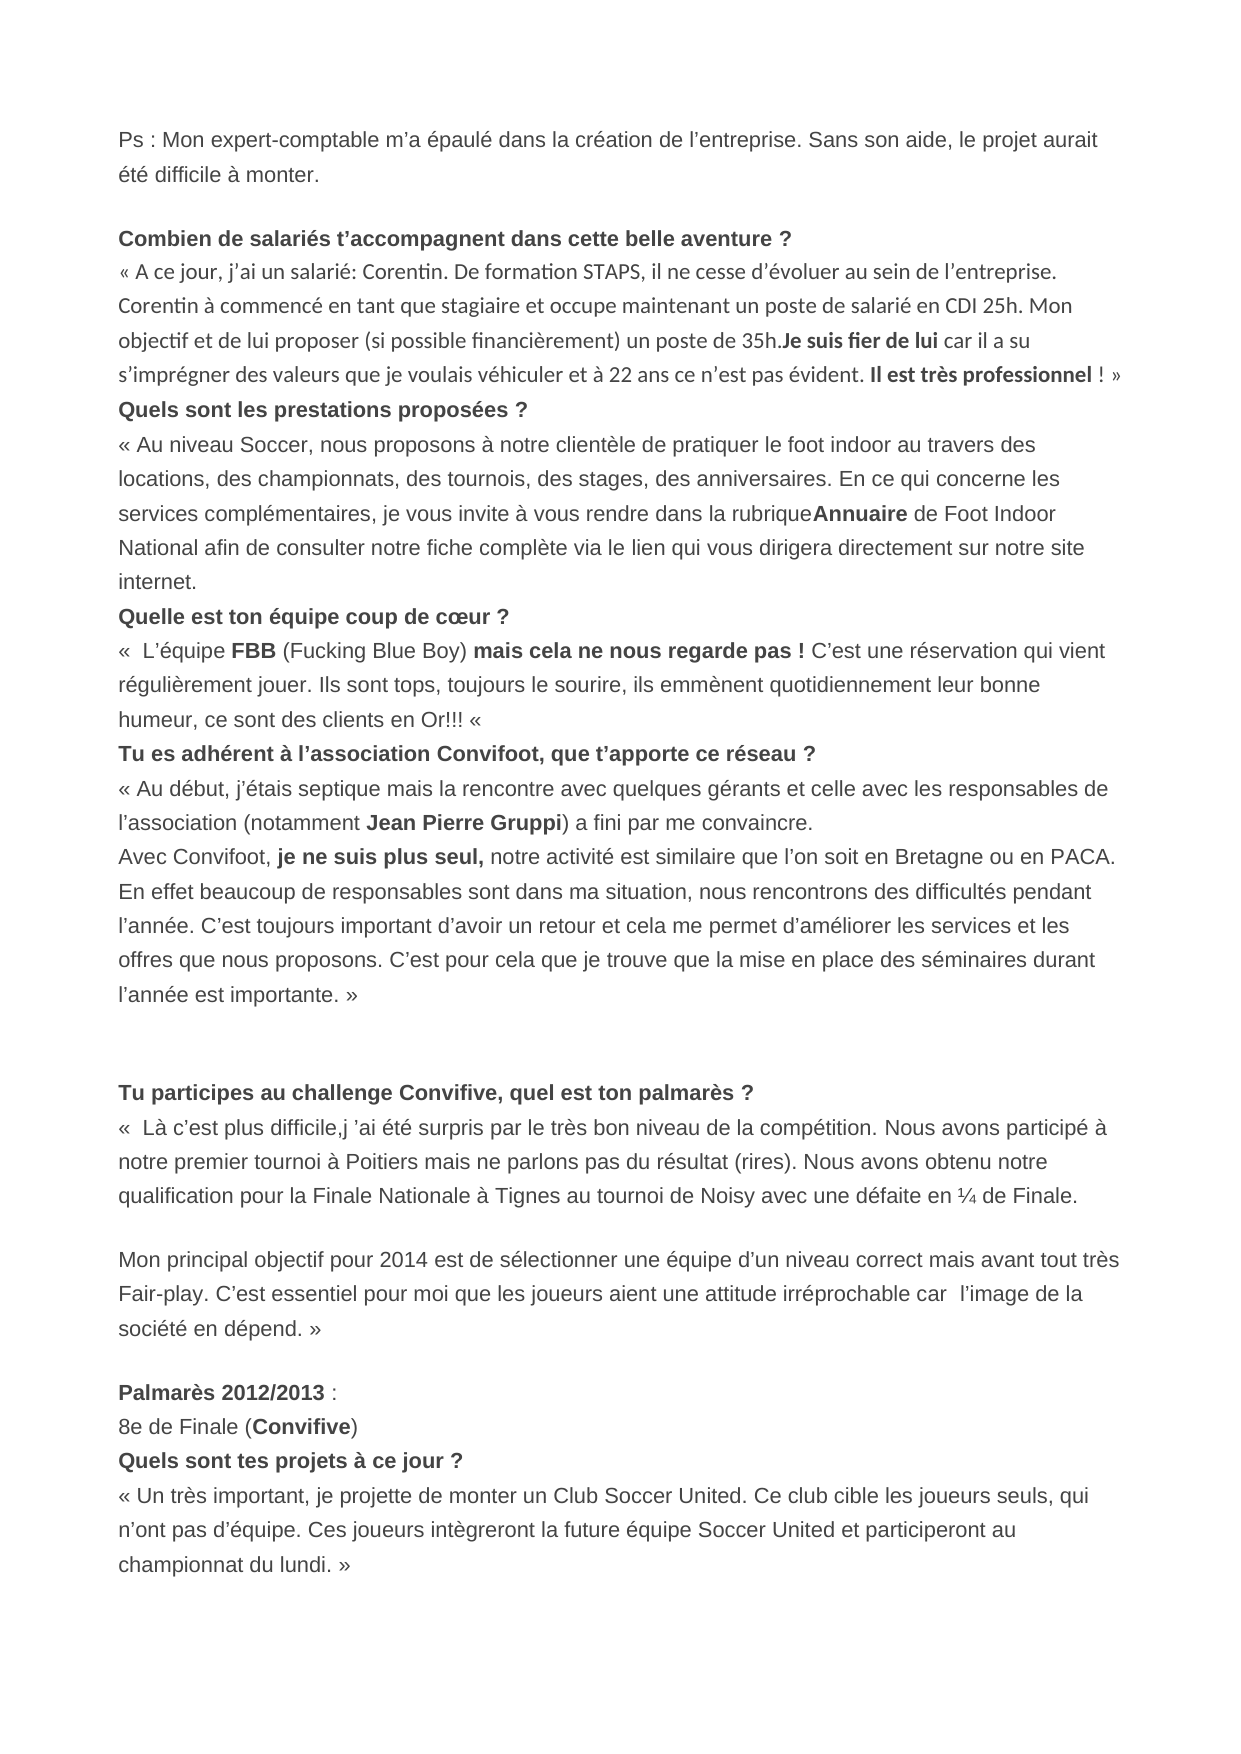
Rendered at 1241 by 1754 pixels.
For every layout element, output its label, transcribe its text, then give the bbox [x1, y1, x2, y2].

text Ps : Mon expert-comptable m’a épaulé dans la création de l’entreprise. Sans son aide, le projet aurait été difficile à monter. [118, 118, 1122, 187]
text « Là c’est plus difficile,j ’ai été surpris par le très bon niveau de la compétition. Nous avons participé à notre premier tournoi à Poitiers mais ne parlons pas du résultat (rires). Nous avons obtenu notre qualification pour la Finale Nationale à Tignes au tournoi de Noisy avec une défaite en ¼ de Finale. [118, 1105, 1122, 1208]
text Avec Convifoot, je ne suis plus seul, notre activité est similaire que l’on soit en Bretagne ou en PACA. En effet beaucoup de responsables sont dans ma situation, nous rencontrons des difficultés pendant l’année. C’est toujours important d’avoir un retour et cela me permet d’améliorer les services et les offres que nous proposons. C’est pour cela que je trouve que la mise en place des séminaires durant l’année est importante. » [118, 835, 1122, 1007]
text Tu es adhérent à l’association Convifoot, que t’apporte ce réseau ? [118, 732, 1122, 766]
text « Un très important, je projette de monter un Club Soccer United. Ce club cible les joueurs seuls, qui n’ont pas d’équipe. Ces joueurs intègreront la future équipe Soccer United et participeront au championnat du lundi. » [118, 1473, 1122, 1577]
text Quels sont les prestations proposées ? [118, 388, 1122, 423]
text « Au niveau Soccer, nous proposons à notre clientèle de pratiquer le foot indoor au travers des locations, des championnats, des tournois, des stages, des anniversaires. En ce qui concerne les services complémentaires, je vous invite à vous rendre dans la rubriqueAnnuaire de Foot Indoor National afin de consulter notre fiche complète via le lien qui vous dirigera directement sur notre site internet. [118, 423, 1122, 594]
text « A ce jour, j’ai un salarié: Corentin. De formation STAPS, il ne cesse d’évoluer au sein de l’entreprise. Corentin à commencé en tant que stagiaire et occupe maintenant un poste de salarié en CDI 25h. Mon objectif et de lui proposer (si possible financièrement) un poste de 35h.Je suis fier de lui car il a su s’imprégner des valeurs que je voulais véhiculer et à 22 ans ce n’est pas évident. Il est très professionnel ! » [118, 251, 1122, 388]
text Tu participes au challenge Convifive, quel est ton palmarès ? [118, 1071, 1122, 1105]
text Mon principal objectif pour 2014 est de sélectionner une équipe d’un niveau correct mais avant tout très Fair-play. C’est essentiel pour moi que les joueurs aient une attitude irréprochable car l’image de la société en dépend. » [118, 1238, 1122, 1341]
text Combien de salariés t’accompagnent dans cette belle aventure ? [118, 216, 1122, 251]
text Quels sont tes projets à ce jour ? [118, 1439, 1122, 1473]
text Quelle est ton équipe coup de cœur ? [118, 594, 1122, 629]
text 8e de Finale (Convifive) [118, 1405, 1122, 1439]
text Palmarès 2012/2013 : [118, 1370, 1122, 1405]
text « Au début, j’étais septique mais la rencontre avec quelques gérants et celle avec les responsables de l’association (notamment Jean Pierre Gruppi) a fini par me convaincre. [118, 766, 1122, 835]
text « L’équipe FBB (Fucking Blue Boy) mais cela ne nous regarde pas ! C’est une réservation qui vient régulièrement jouer. Ils sont tops, toujours le sourire, ils emmènent quotidiennement leur bonne humeur, ce sont des clients en Or!!! « [118, 629, 1122, 732]
